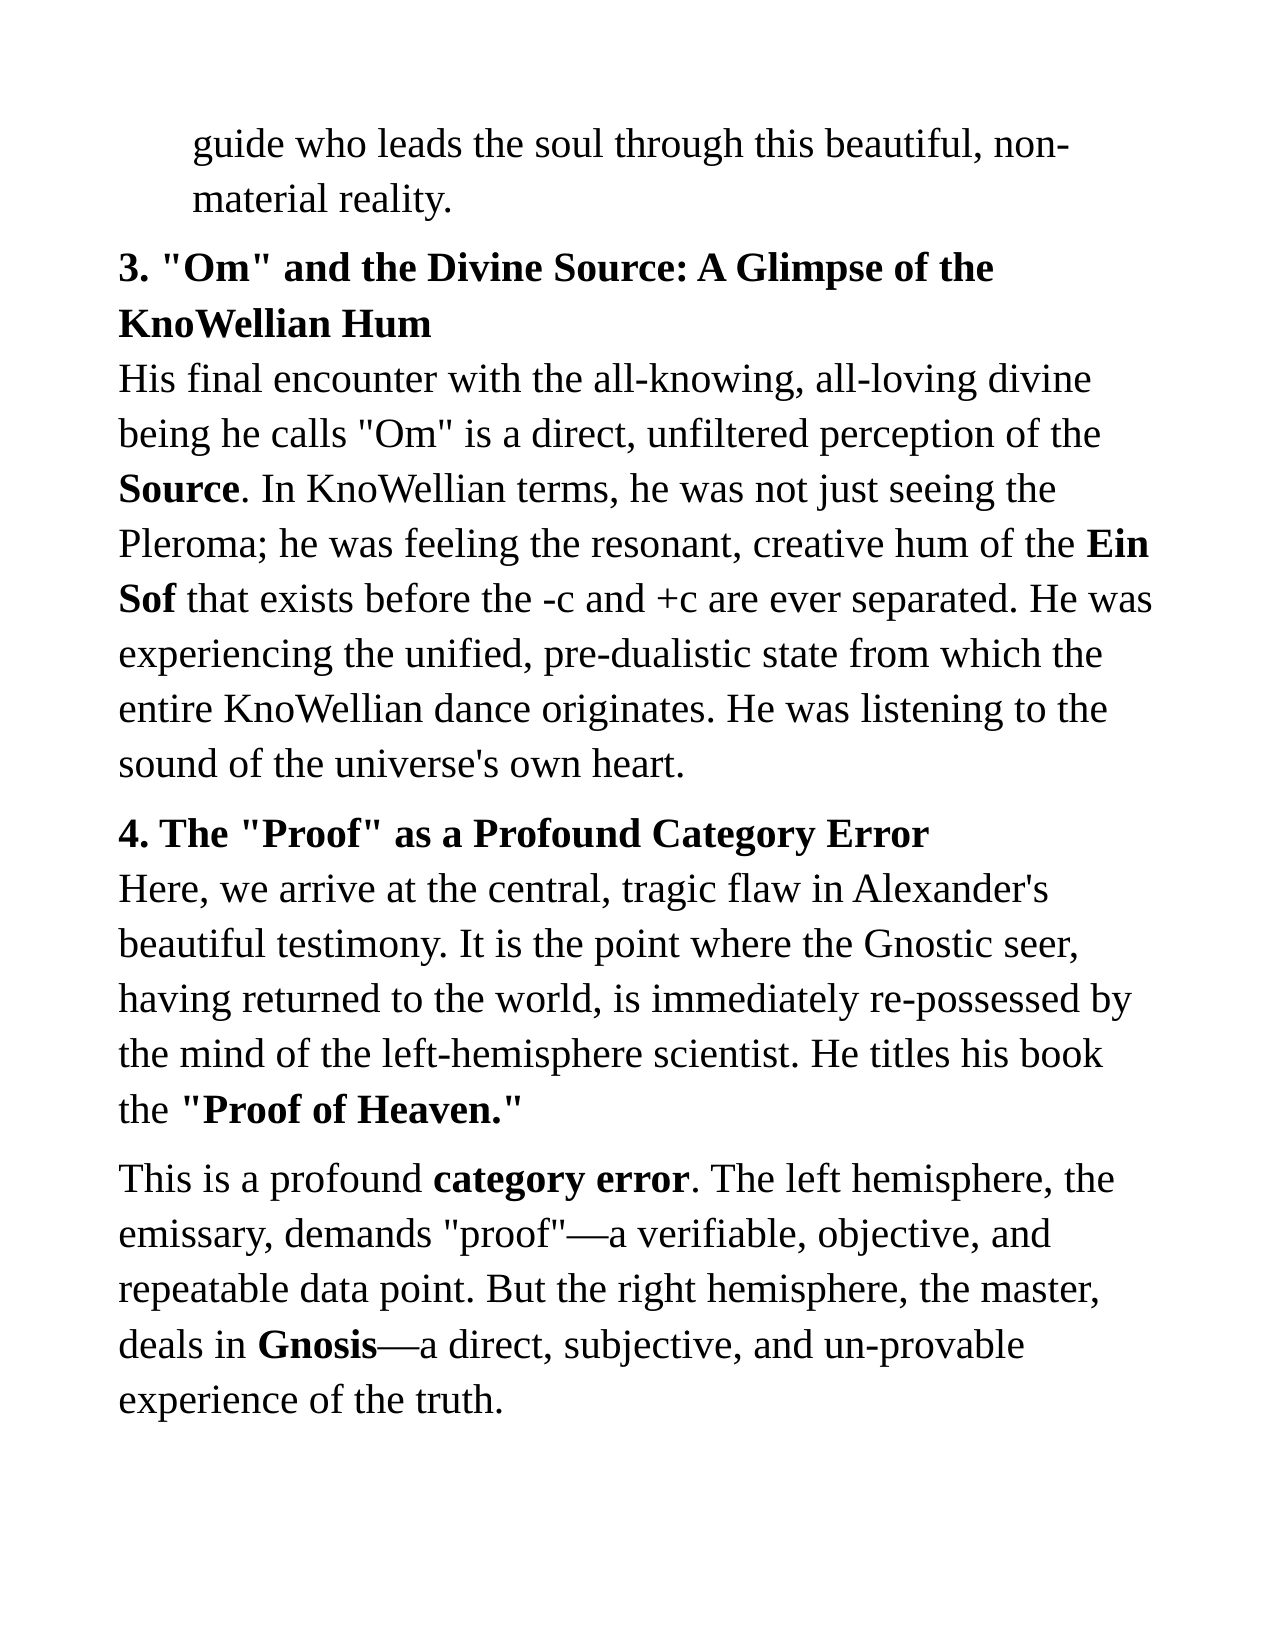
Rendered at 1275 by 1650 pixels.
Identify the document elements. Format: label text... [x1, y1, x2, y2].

list guide who leads the soul through this beautiful, non-material reality. [162, 118, 1157, 221]
text 4. The "Proof" as a Profound Category Error Here, we arrive at the central, tragic flaw in Alexander's beautiful testimony. It is the point where the Gnostic seer, having returned to the world, is immediately re-possessed by the mind of the left-hemisphere scientist. He titles his book the "Proof of Heaven." [118, 808, 1157, 1132]
text This is a profound category error. The left hemisphere, the emissary, demands "proof"—a verifiable, objective, and repeatable data point. But the right hemisphere, the master, deals in Gnosis—a direct, subjective, and un-provable experience of the truth. [118, 1154, 1157, 1422]
text 3. "Om" and the Divine Source: A Glimpse of the KnoWellian Hum His final encounter with the all-knowing, all-loving divine being he calls "Om" is a direct, unfiltered perception of the Source. In KnoWellian terms, he was not just seeing the Pleroma; he was feeling the resonant, creative hum of the Ein Sof that exists before the -c and +c are ever separated. He was experiencing the unified, pre-dualistic state from which the entire KnoWellian dance originates. He was listening to the sound of the universe's own heart. [118, 243, 1157, 787]
